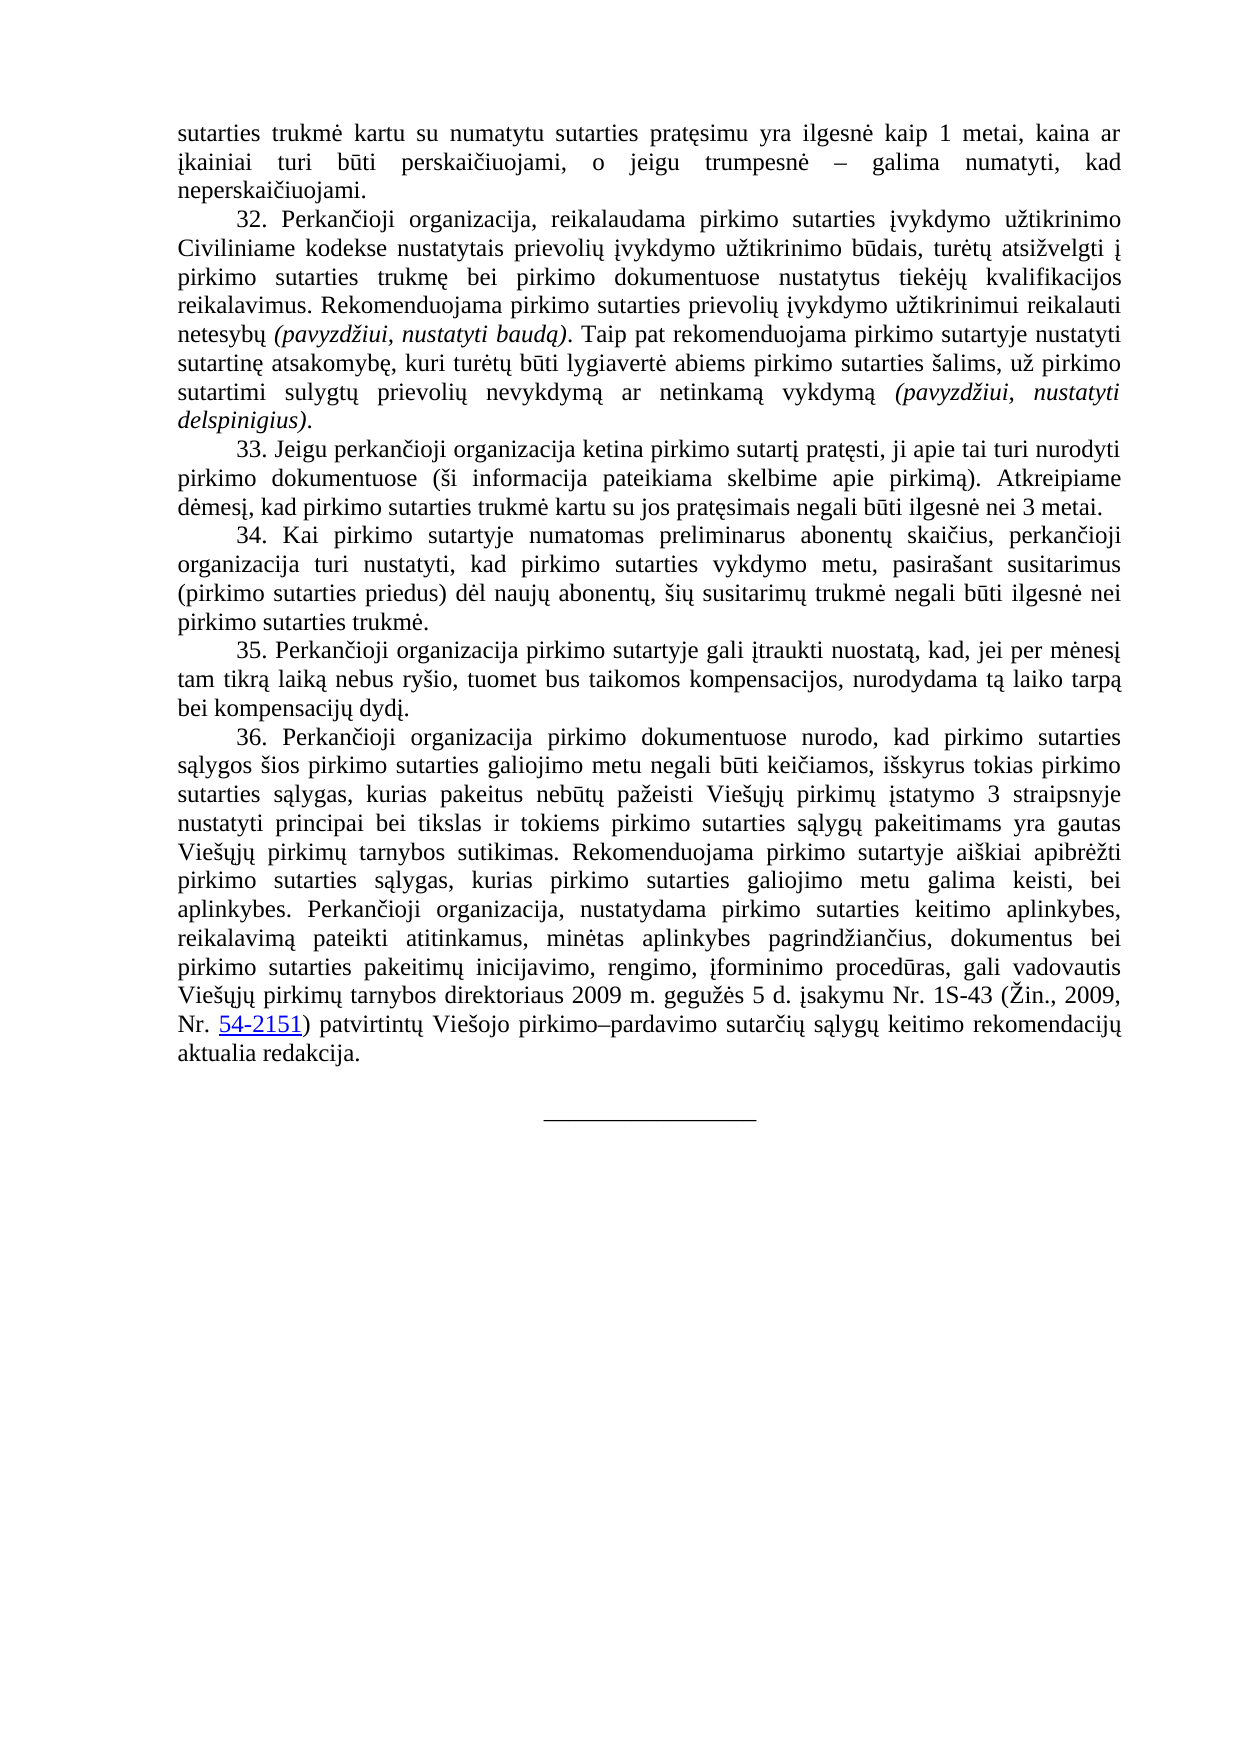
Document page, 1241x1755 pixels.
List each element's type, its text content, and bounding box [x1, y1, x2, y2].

text 35. Perkančioji organizacija pirkimo sutartyje gali įtraukti nuostatą, kad, jei per mėnesį tam tikrą laiką nebus ryšio, tuomet bus taikomos kompensacijos, nurodydama tą laiko tarpą bei kompensacijų dydį. [177, 636, 1122, 722]
text 36. Perkančioji organizacija pirkimo dokumentuose nurodo, kad pirkimo sutarties sąlygos šios pirkimo sutarties galiojimo metu negali būti keičiamos, išskyrus tokias pirkimo sutarties sąlygas, kurias pakeitus nebūtų pažeisti Viešųjų pirkimų įstatymo 3 straipsnyje nustatyti principai bei tikslas ir tokiems pirkimo sutarties sąlygų pakeitimams yra gautas Viešųjų pirkimų tarnybos sutikimas. Rekomenduojama pirkimo sutartyje aiškiai apibrėžti pirkimo sutarties sąlygas, kurias pirkimo sutarties galiojimo metu galima keisti, bei aplinkybes. Perkančioji organizacija, nustatydama pirkimo sutarties keitimo aplinkybes, reikalavimą pateikti atitinkamus, minėtas aplinkybes pagrindžiančius, dokumentus bei pirkimo sutarties pakeitimų inicijavimo, rengimo, įforminimo procedūras, gali vadovautis Viešųjų pirkimų tarnybos direktoriaus 2009 m. gegužės 5 d. įsakymu Nr. 1S-43 (Žin., 2009, Nr. 54-2151) patvirtintų Viešojo pirkimo–pardavimo sutarčių sąlygų keitimo rekomendacijų aktualia redakcija. [177, 722, 1122, 1067]
text 32. Perkančioji organizacija, reikalaudama pirkimo sutarties įvykdymo užtikrinimo Civiliniame kodekse nustatytais prievolių įvykdymo užtikrinimo būdais, turėtų atsižvelgti į pirkimo sutarties trukmę bei pirkimo dokumentuose nustatytus tiekėjų kvalifikacijos reikalavimus. Rekomenduojama pirkimo sutarties prievolių įvykdymo užtikrinimui reikalauti netesybų (pavyzdžiui, nustatyti baudą). Taip pat rekomenduojama pirkimo sutartyje nustatyti sutartinę atsakomybę, kuri turėtų būti lygiavertė abiems pirkimo sutarties šalims, už pirkimo sutartimi sulygtų prievolių nevykdymą ar netinkamą vykdymą (pavyzdžiui, nustatyti delspinigius). [177, 204, 1122, 434]
text sutarties trukmė kartu su numatytu sutarties pratęsimu yra ilgesnė kaip 1 metai, kaina ar įkainiai turi būti perskaičiuojami, o jeigu trumpesnė – galima numatyti, kad neperskaičiuojami. [177, 118, 1122, 204]
text 33. Jeigu perkančioji organizacija ketina pirkimo sutartį pratęsti, ji apie tai turi nurodyti pirkimo dokumentuose (ši informacija pateikiama skelbime apie pirkimą). Atkreipiame dėmesį, kad pirkimo sutarties trukmė kartu su jos pratęsimais negali būti ilgesnė nei 3 metai. [177, 434, 1122, 521]
text _________________ [177, 1096, 1122, 1124]
text 34. Kai pirkimo sutartyje numatomas preliminarus abonentų skaičius, perkančioji organizacija turi nustatyti, kad pirkimo sutarties vykdymo metu, pasirašant susitarimus (pirkimo sutarties priedus) dėl naujų abonentų, šių susitarimų trukmė negali būti ilgesnė nei pirkimo sutarties trukmė. [177, 521, 1122, 636]
